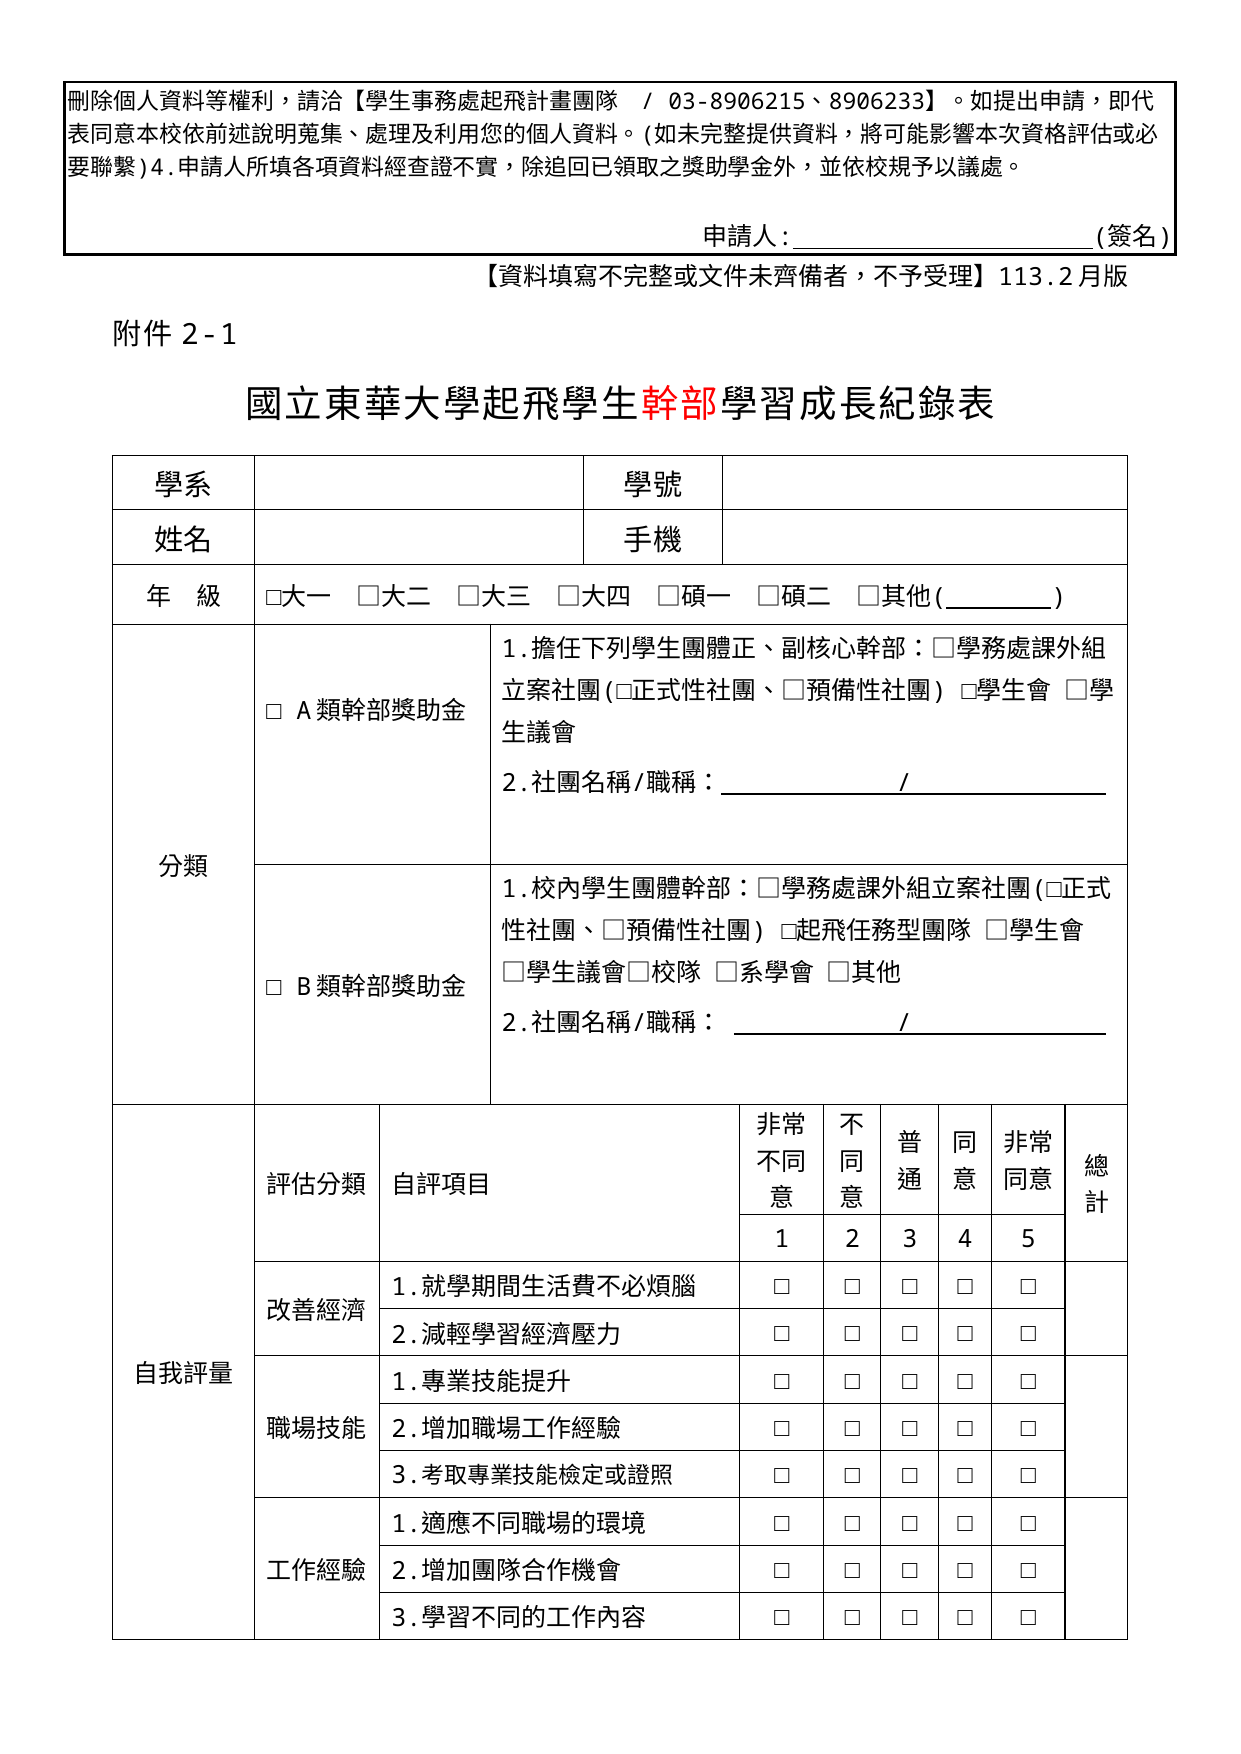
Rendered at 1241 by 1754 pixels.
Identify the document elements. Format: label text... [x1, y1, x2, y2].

table_cell □ [740, 1356, 823, 1403]
table_cell □ [881, 1546, 938, 1592]
table_cell 2.減輕學習經濟壓力 [380, 1309, 739, 1355]
table_cell □ [939, 1593, 991, 1639]
table_cell □ [939, 1451, 991, 1497]
table_cell [1066, 1356, 1127, 1497]
table_cell 不同意 [824, 1105, 880, 1213]
table_cell 1.就學期間生活費不必煩腦 [380, 1262, 739, 1308]
table_cell 總計 [1066, 1105, 1127, 1261]
table_cell □ [992, 1309, 1064, 1355]
table_cell 自我評量 [113, 1105, 254, 1639]
table_cell □ [881, 1404, 938, 1450]
table_cell 3.考取專業技能檢定或證照 [380, 1451, 739, 1497]
table_cell □ [992, 1404, 1064, 1450]
table_cell □ [824, 1309, 880, 1355]
table_cell □ [939, 1309, 991, 1355]
table_cell □ [824, 1498, 880, 1544]
table_cell □大一 □大二 □大三 □大四 □碩一 □碩二 □其他( ) [255, 565, 1127, 623]
table_header 學系 [113, 456, 254, 509]
table_cell □ [740, 1546, 823, 1592]
table_cell □ [824, 1404, 880, 1450]
table_cell 刪除個人資料等權利，請洽【學生事務處起飛計畫團隊 / 03-8906215、8906233】。如提出申請，即代表同意本校依前述說明蒐集、處理及利用您的個人資料。(如未完整提供資料，將可能影響本次資格評估或必要聯繫)4.申請人所填各項資料經查證不實，除追回已領取之獎助學金外，並依校規予以議處。 申請人: (簽名) [66, 83, 1174, 253]
table_cell 2.增加職場工作經驗 [380, 1404, 739, 1450]
table_cell [1066, 1498, 1127, 1639]
table_header [255, 456, 583, 509]
table_cell 2 [824, 1215, 880, 1261]
table_cell 3 [881, 1215, 938, 1261]
table_cell 1.擔任下列學生團體正、副核心幹部：□學務處課外組立案社團(□正式性社團、□預備性社團) □學生會 □學生議會 2.社團名稱/職稱： / ) [491, 625, 1127, 863]
table_cell □ B類幹部獎助金 [255, 865, 490, 1104]
table_cell □ [740, 1498, 823, 1544]
table_cell □ [992, 1451, 1064, 1497]
table_cell □ [881, 1593, 938, 1639]
table_cell □ [939, 1262, 991, 1308]
table_cell □ [824, 1451, 880, 1497]
table_cell □ [824, 1593, 880, 1639]
table_cell □ [939, 1404, 991, 1450]
table_cell □ [824, 1356, 880, 1403]
table_cell 評估分類 [255, 1105, 379, 1261]
text 【資料填寫不完整或文件未齊備者，不予受理】113.2月版 [112, 256, 1128, 292]
table_cell 1 [740, 1215, 823, 1261]
table_cell □ [740, 1309, 823, 1355]
table_cell 3.學習不同的工作內容 [380, 1593, 739, 1639]
table_cell 非常同意 [992, 1105, 1064, 1213]
table_cell 4 [939, 1215, 991, 1261]
table_cell □ [992, 1356, 1064, 1403]
table_cell □ [824, 1262, 880, 1308]
table_cell 同意 [939, 1105, 991, 1213]
table_cell 普通 [881, 1105, 938, 1213]
table_cell □ [992, 1593, 1064, 1639]
table_cell 改善經濟 [255, 1262, 379, 1355]
table_cell □ [740, 1262, 823, 1308]
table_cell 年 級 [113, 565, 254, 623]
table_cell 1.校內學生團體幹部：□學務處課外組立案社團(□正式性社團、□預備性社團) □起飛任務型團隊 □學生會 □學生議會□校隊 □系學會 □其他 2.社團名稱/職稱： / ) [491, 865, 1127, 1104]
text 國立東華大學起飛學生幹部學習成長紀錄表 [112, 374, 1128, 428]
table_cell 姓名 [113, 510, 254, 564]
table_cell □ [881, 1309, 938, 1355]
table_cell [723, 510, 1127, 564]
table_cell □ [939, 1498, 991, 1544]
table_cell □ [881, 1262, 938, 1308]
table_cell 1.專業技能提升 [380, 1356, 739, 1403]
table_cell 手機 [584, 510, 722, 564]
table_cell 自評項目 [380, 1105, 739, 1261]
text 附件2-1 [112, 310, 1128, 353]
table_cell □ [881, 1498, 938, 1544]
table_cell □ [939, 1356, 991, 1403]
table_cell □ [939, 1546, 991, 1592]
table_cell □ A類幹部獎助金 [255, 625, 490, 863]
table_cell 分類 [113, 625, 254, 1104]
table_cell [1066, 1262, 1127, 1355]
table_cell □ [992, 1546, 1064, 1592]
table_cell 5 [992, 1215, 1064, 1261]
table_header 學號 [584, 456, 722, 509]
table_cell □ [881, 1356, 938, 1403]
table_cell □ [740, 1404, 823, 1450]
table_cell □ [992, 1262, 1064, 1308]
table_header [723, 456, 1127, 509]
table_cell □ [992, 1498, 1064, 1544]
table_cell 工作經驗 [255, 1498, 379, 1639]
table_cell □ [740, 1593, 823, 1639]
table_cell □ [824, 1546, 880, 1592]
table_cell 2.增加團隊合作機會 [380, 1546, 739, 1592]
table_cell □ [740, 1451, 823, 1497]
table_cell □ [881, 1451, 938, 1497]
table_cell 職場技能 [255, 1356, 379, 1497]
table_cell 1.適應不同職場的環境 [380, 1498, 739, 1544]
table_cell 非常不同意 [740, 1105, 823, 1213]
table_cell [255, 510, 583, 564]
